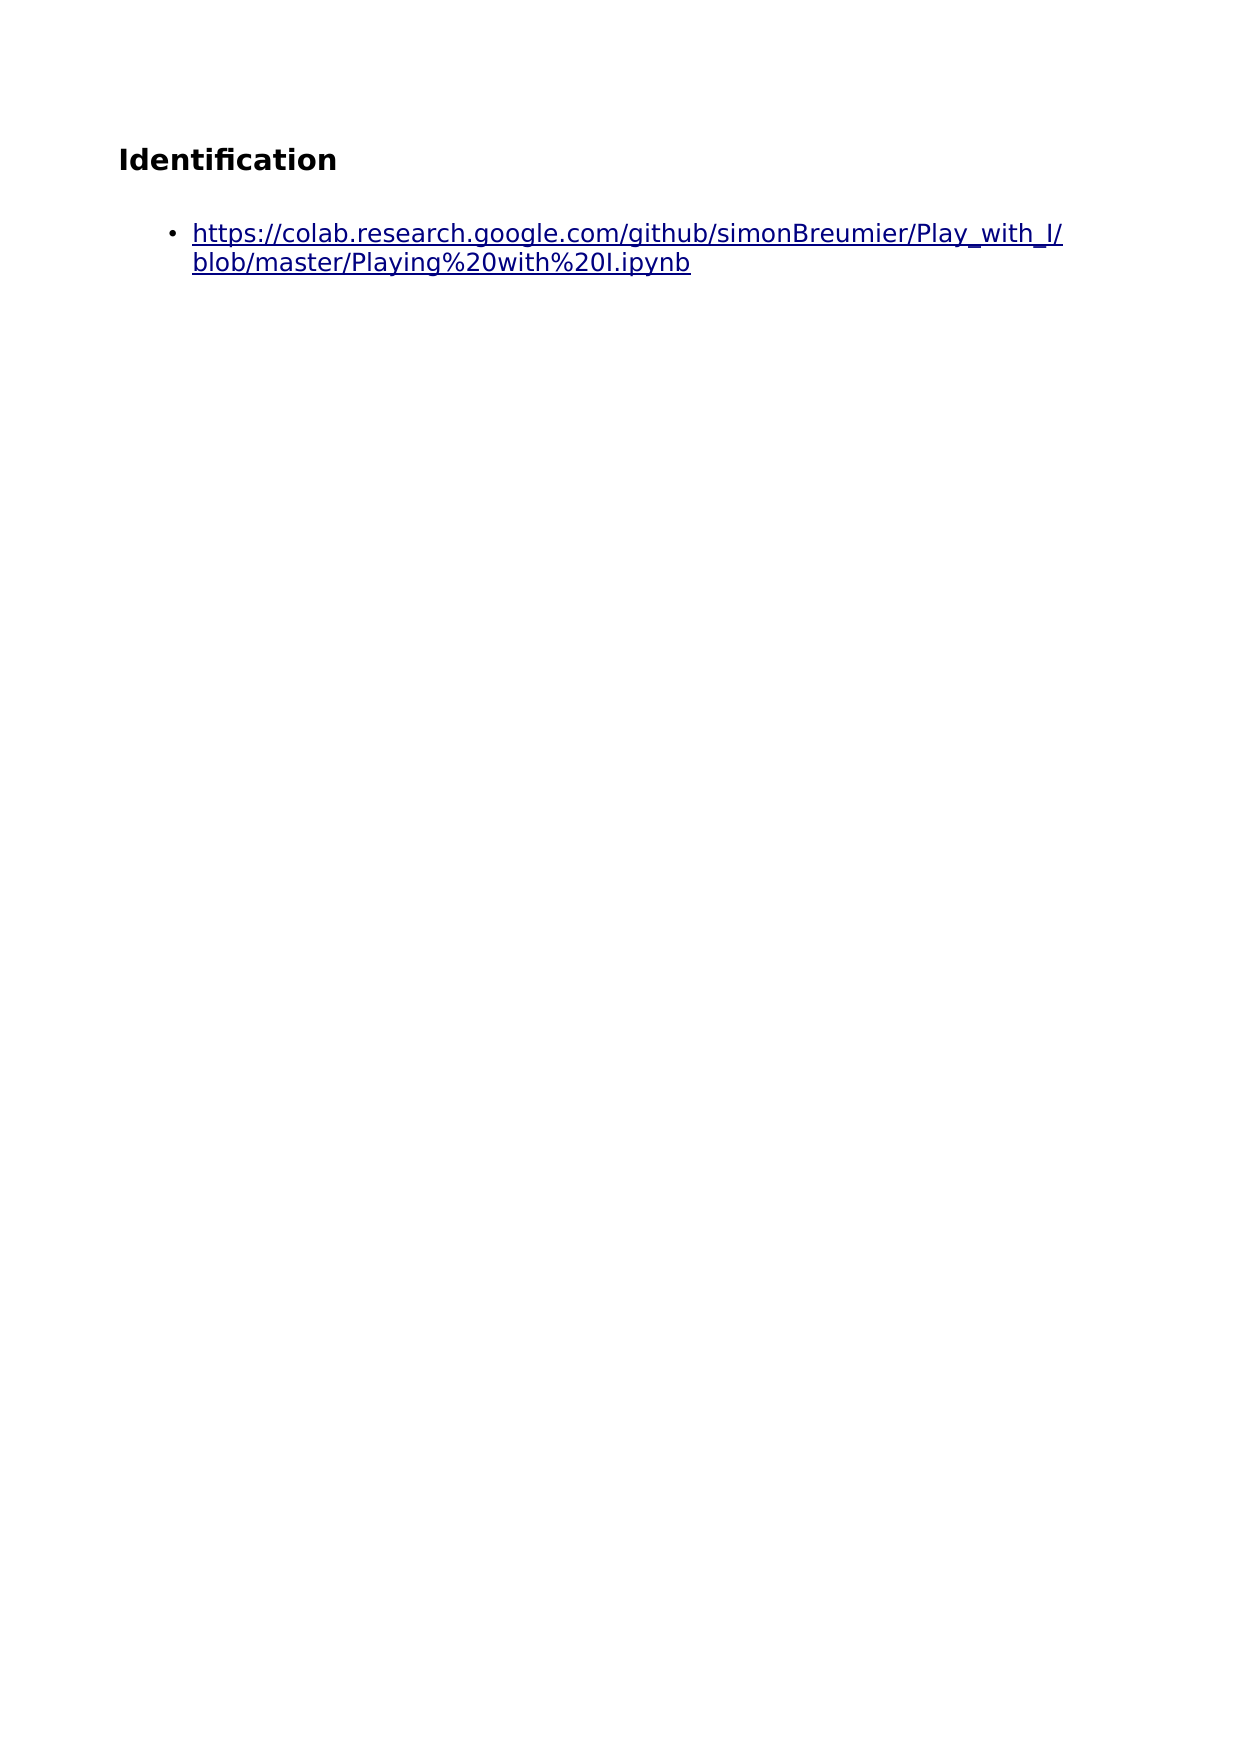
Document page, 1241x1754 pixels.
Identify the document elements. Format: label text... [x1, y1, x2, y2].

subtitle Identification [118, 143, 1122, 177]
list https://colab.research.google.com/github/simonBreumier/Play_with_I/blob/master/Playing%20with%20I.ipynb [177, 219, 1122, 277]
